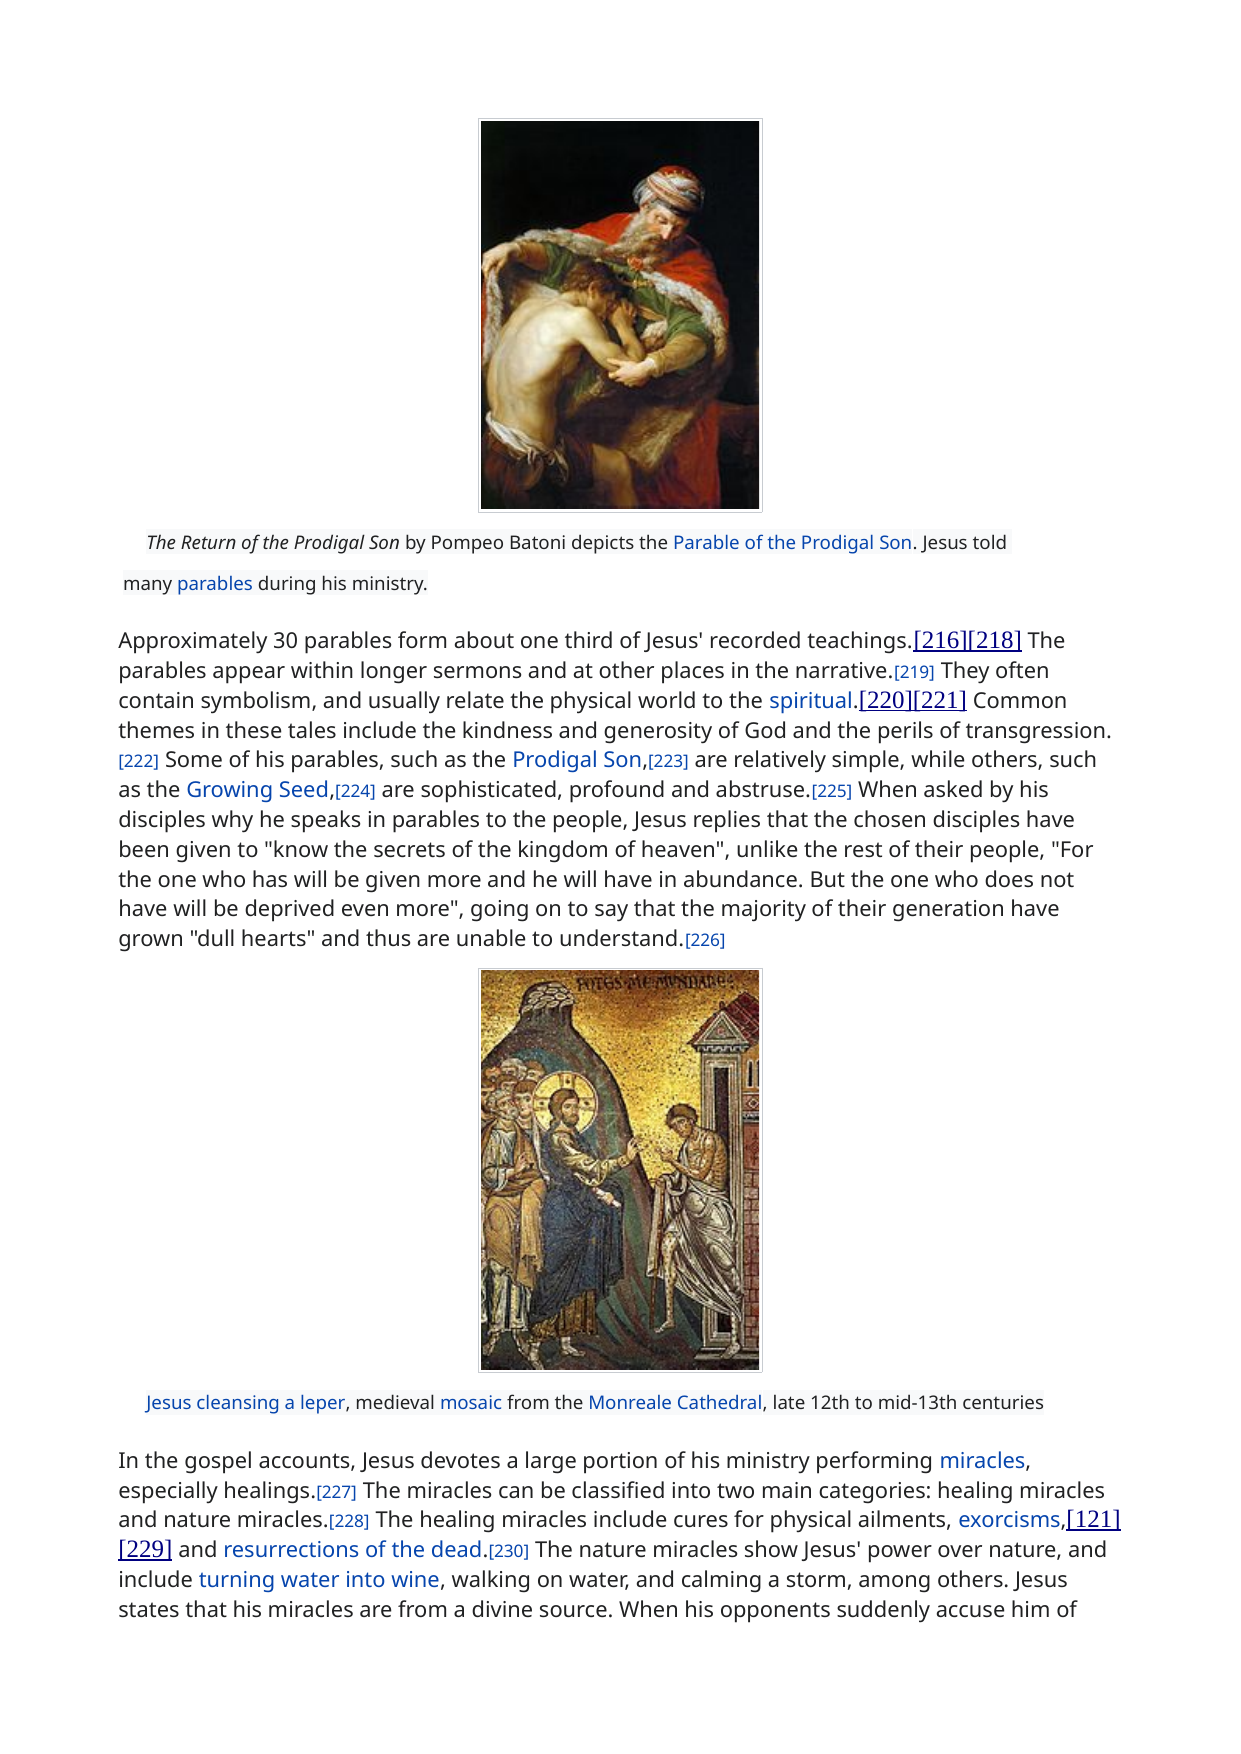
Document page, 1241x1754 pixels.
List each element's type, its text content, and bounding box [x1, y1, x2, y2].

text Approximately 30 parables form about one third of Jesus' recorded teachings.[216][218] The parables appear within longer sermons and at other places in the narrative.[219] They often contain symbolism, and usually relate the physical world to the spiritual.[220][221] Common themes in these tales include the kindness and generosity of God and the perils of transgression.[222] Some of his parables, such as the Prodigal Son,[223] are relatively simple, while others, such as the Growing Seed,[224] are sophisticated, profound and abstruse.[225] When asked by his disciples why he speaks in parables to the people, Jesus replies that the chosen disciples have been given to "know the secrets of the kingdom of heaven", unlike the rest of their people, "For the one who has will be given more and he will have in abundance. But the one who does not have will be deprived even more", going on to say that the majority of their generation have grown "dull hearts" and thus are unable to understand.[226] [118, 625, 1122, 953]
text Jesus cleansing a leper, medieval mosaic from the Monreale Cathedral, late 12th to mid-13th centuries [123, 1389, 1122, 1415]
text The Return of the Prodigal Son by Pompeo Batoni depicts the Parable of the Prodigal Son. Jesus told many parables during his ministry. [123, 529, 1122, 595]
picture [481, 121, 760, 509]
picture [481, 970, 760, 1370]
text In the gospel accounts, Jesus devotes a large portion of his ministry performing miracles, especially healings.[227] The miracles can be classified into two main categories: healing miracles and nature miracles.[228] The healing miracles include cures for physical ailments, exorcisms,[121][229] and resurrections of the dead.[230] The nature miracles show Jesus' power over nature, and include turning water into wine, walking on water, and calming a storm, among others. Jesus states that his miracles are from a divine source. When his opponents suddenly accuse him of [118, 1445, 1122, 1624]
